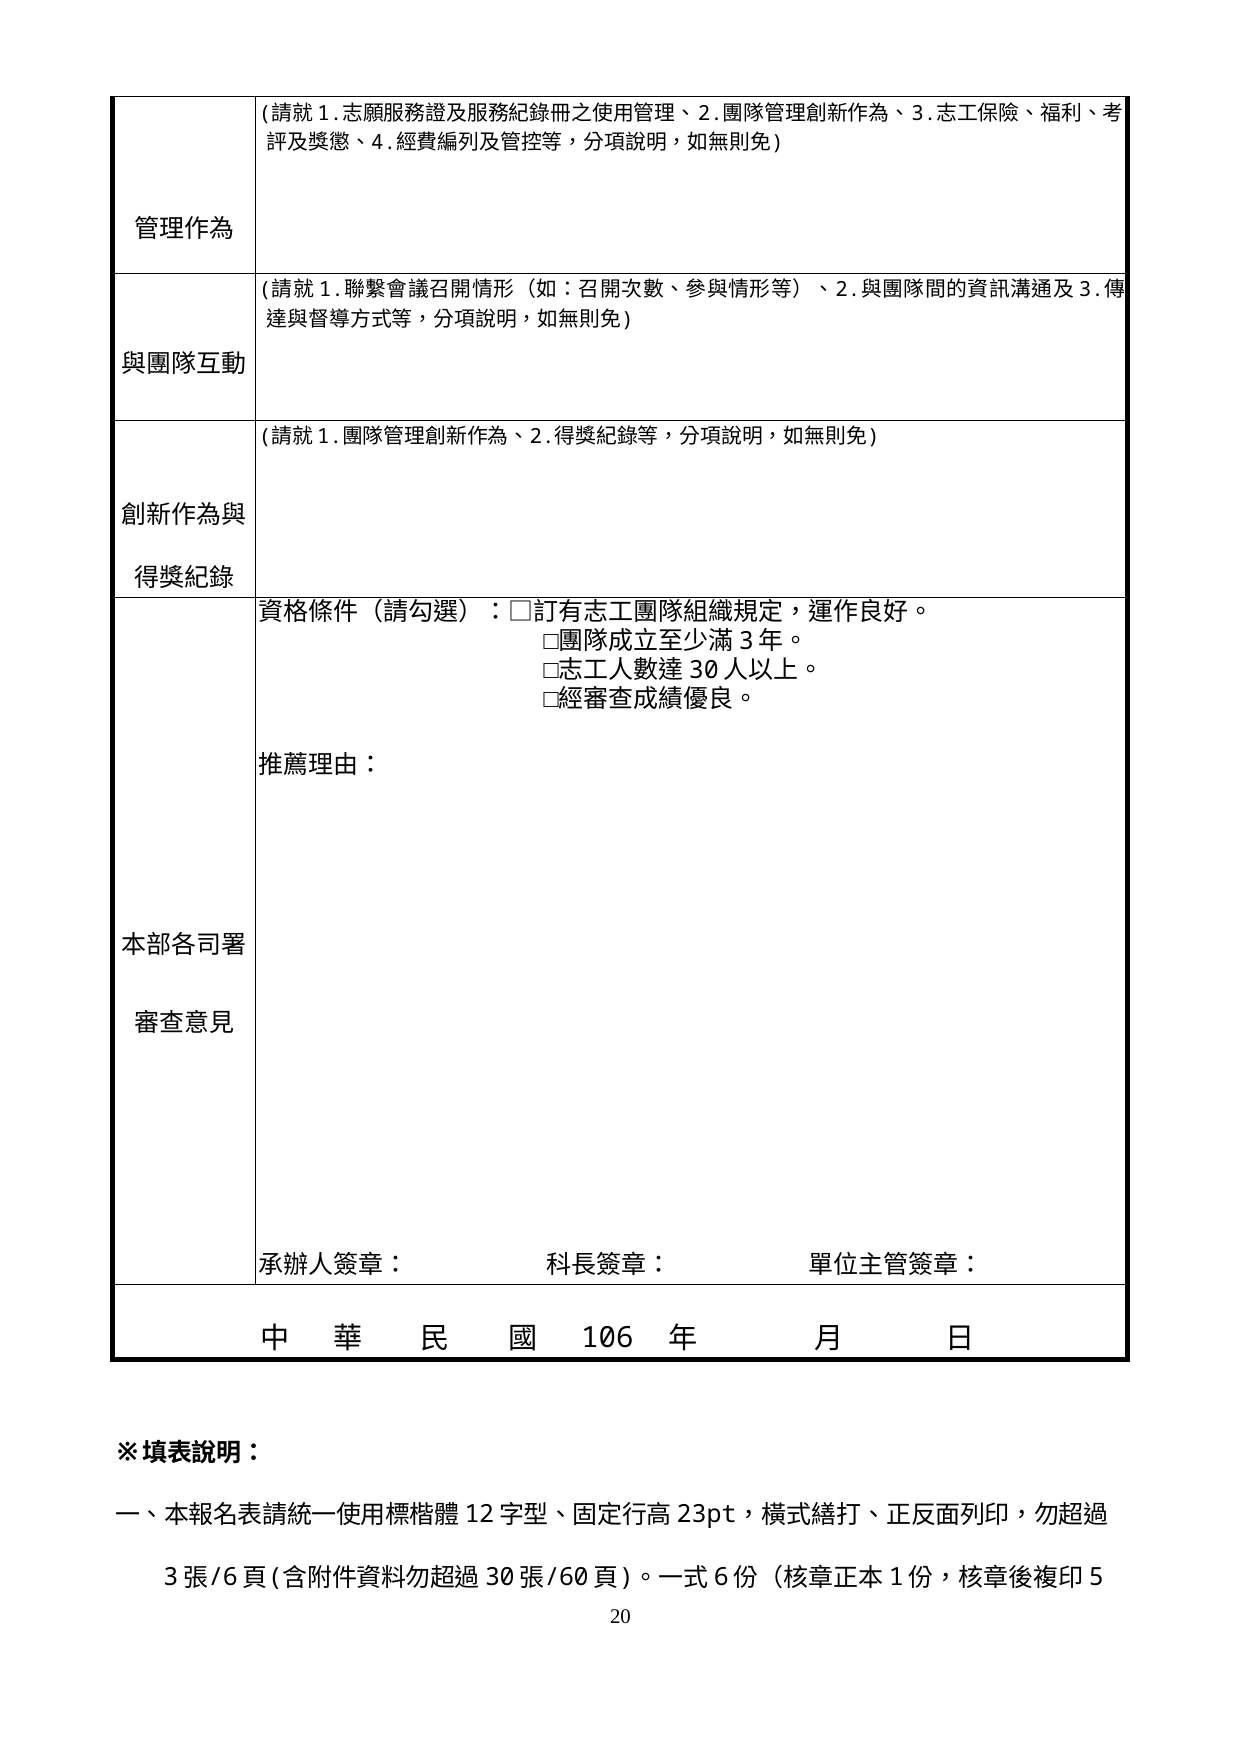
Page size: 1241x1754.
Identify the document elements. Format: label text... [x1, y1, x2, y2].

table_cell 管理作為 [115, 97, 255, 273]
text 一、本報名表請統一使用標楷體12字型、固定行高23pt，橫式繕打、正反面列印，勿超過3張/6頁(含附件資料勿超過30張/60頁)。一式6份（核章正本1份，核章後複印5 [115, 1471, 1128, 1596]
table_cell 資格條件（請勾選）：□訂有志工團隊組織規定，運作良好。 □團隊成立至少滿3年。 □志工人數達30人以上。 □經審查成績優良。 推薦理由： 承辦人簽章： 科長簽章： 單位主管簽章： [256, 598, 1125, 1284]
table_cell (請就1.志願服務證及服務紀錄冊之使用管理、2.團隊管理創新作為、3.志工保險、福利、考評及獎懲、4.經費編列及管控等，分項說明，如無則免) [256, 97, 1125, 273]
table_cell (請就1.團隊管理創新作為、2.得獎紀錄等，分項說明，如無則免) [256, 421, 1125, 596]
table_cell 本部各司署 審查意見 [115, 598, 255, 1284]
table_cell 創新作為與得獎紀錄 [115, 421, 255, 596]
table_cell 中 華 民 國 106 年 月 日 [115, 1285, 1125, 1357]
text ※填表說明： [112, 1409, 1128, 1471]
table_cell 與團隊互動 [115, 274, 255, 420]
table_cell (請就1.聯繫會議召開情形（如：召開次數、參與情形等）、2.與團隊間的資訊溝通及3.傳達與督導方式等，分項說明，如無則免) [256, 274, 1125, 420]
